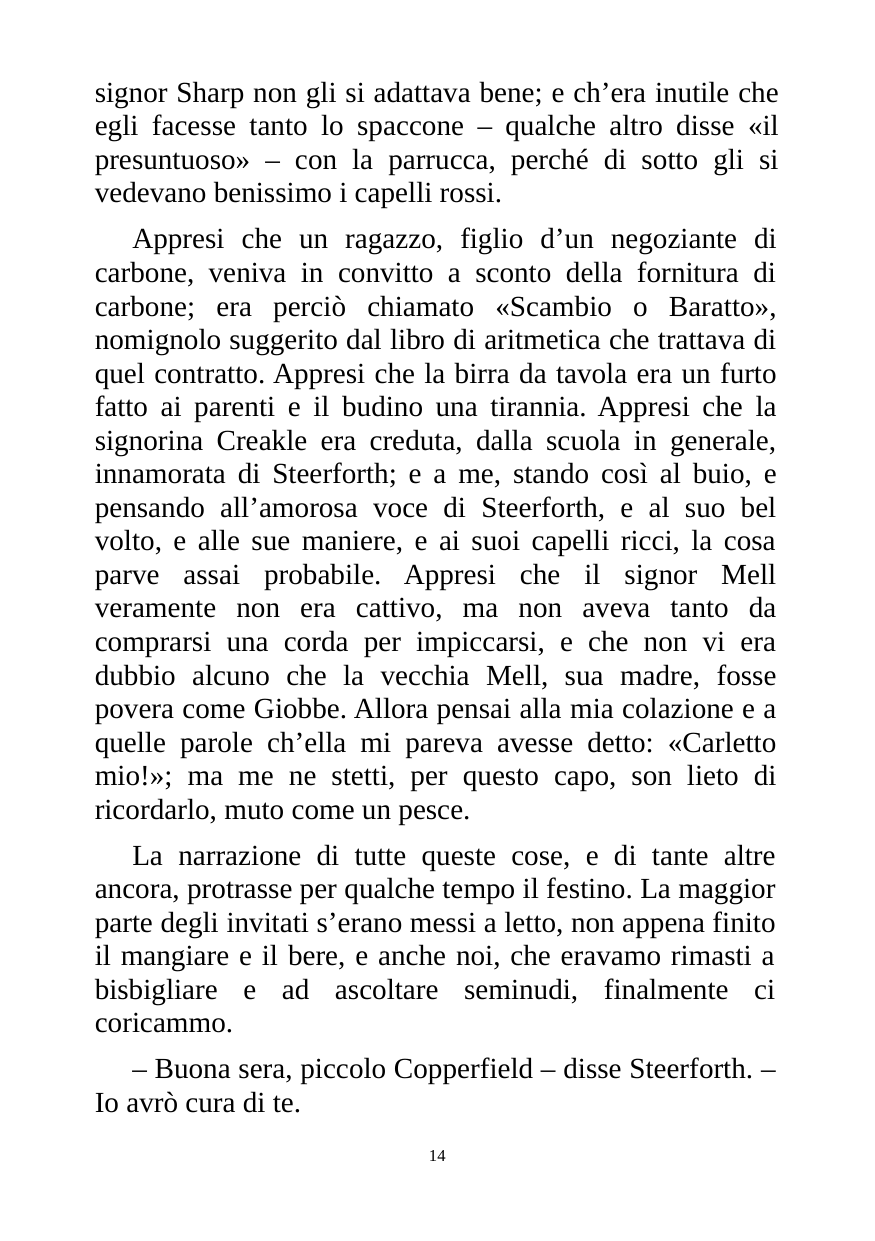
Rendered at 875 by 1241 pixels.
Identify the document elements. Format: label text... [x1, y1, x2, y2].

text La narrazione di tutte queste cose, e di tante altre ancora, protrasse per qualche tempo il festino. La maggior parte degli invitati s’erano messi a letto, non appena finito il mangiare e il bere, e anche noi, che eravamo rimasti a bisbigliare e ad ascoltare seminudi, finalmente ci coricammo. [94, 838, 776, 1039]
text Appresi che un ragazzo, figlio d’un negoziante di carbone, veniva in convitto a sconto della fornitura di carbone; era perciò chiamato «Scambio o Baratto», nomignolo suggerito dal libro di aritmetica che trattava di quel contratto. Appresi che la birra da tavola era un furto fatto ai parenti e il budino una tirannia. Appresi che la signorina Creakle era creduta, dalla scuola in generale, innamorata di Steerforth; e a me, stando così al buio, e pensando all’amorosa voce di Steerforth, e al suo bel volto, e alle sue maniere, e ai suoi capelli ricci, la cosa parve assai probabile. Appresi che il signor Mell veramente non era cattivo, ma non aveva tanto da comprarsi una corda per impiccarsi, e che non vi era dubbio alcuno che la vecchia Mell, sua madre, fosse povera come Giobbe. Allora pensai alla mia colazione e a quelle parole ch’ella mi pareva avesse detto: «Carletto mio!»; ma me ne stetti, per questo capo, son lieto di ricordarlo, muto come un pesce. [94, 222, 777, 825]
text signor Sharp non gli si adattava bene; e ch’era inutile che egli facesse tanto lo spaccone – qualche altro disse «il presuntuoso» – con la parrucca, perché di sotto gli si vedevano benissimo i capelli rossi. [94, 75, 779, 209]
text – Buona sera, piccolo Copperfield – disse Steerforth. – Io avrò cura di te. [94, 1052, 776, 1119]
